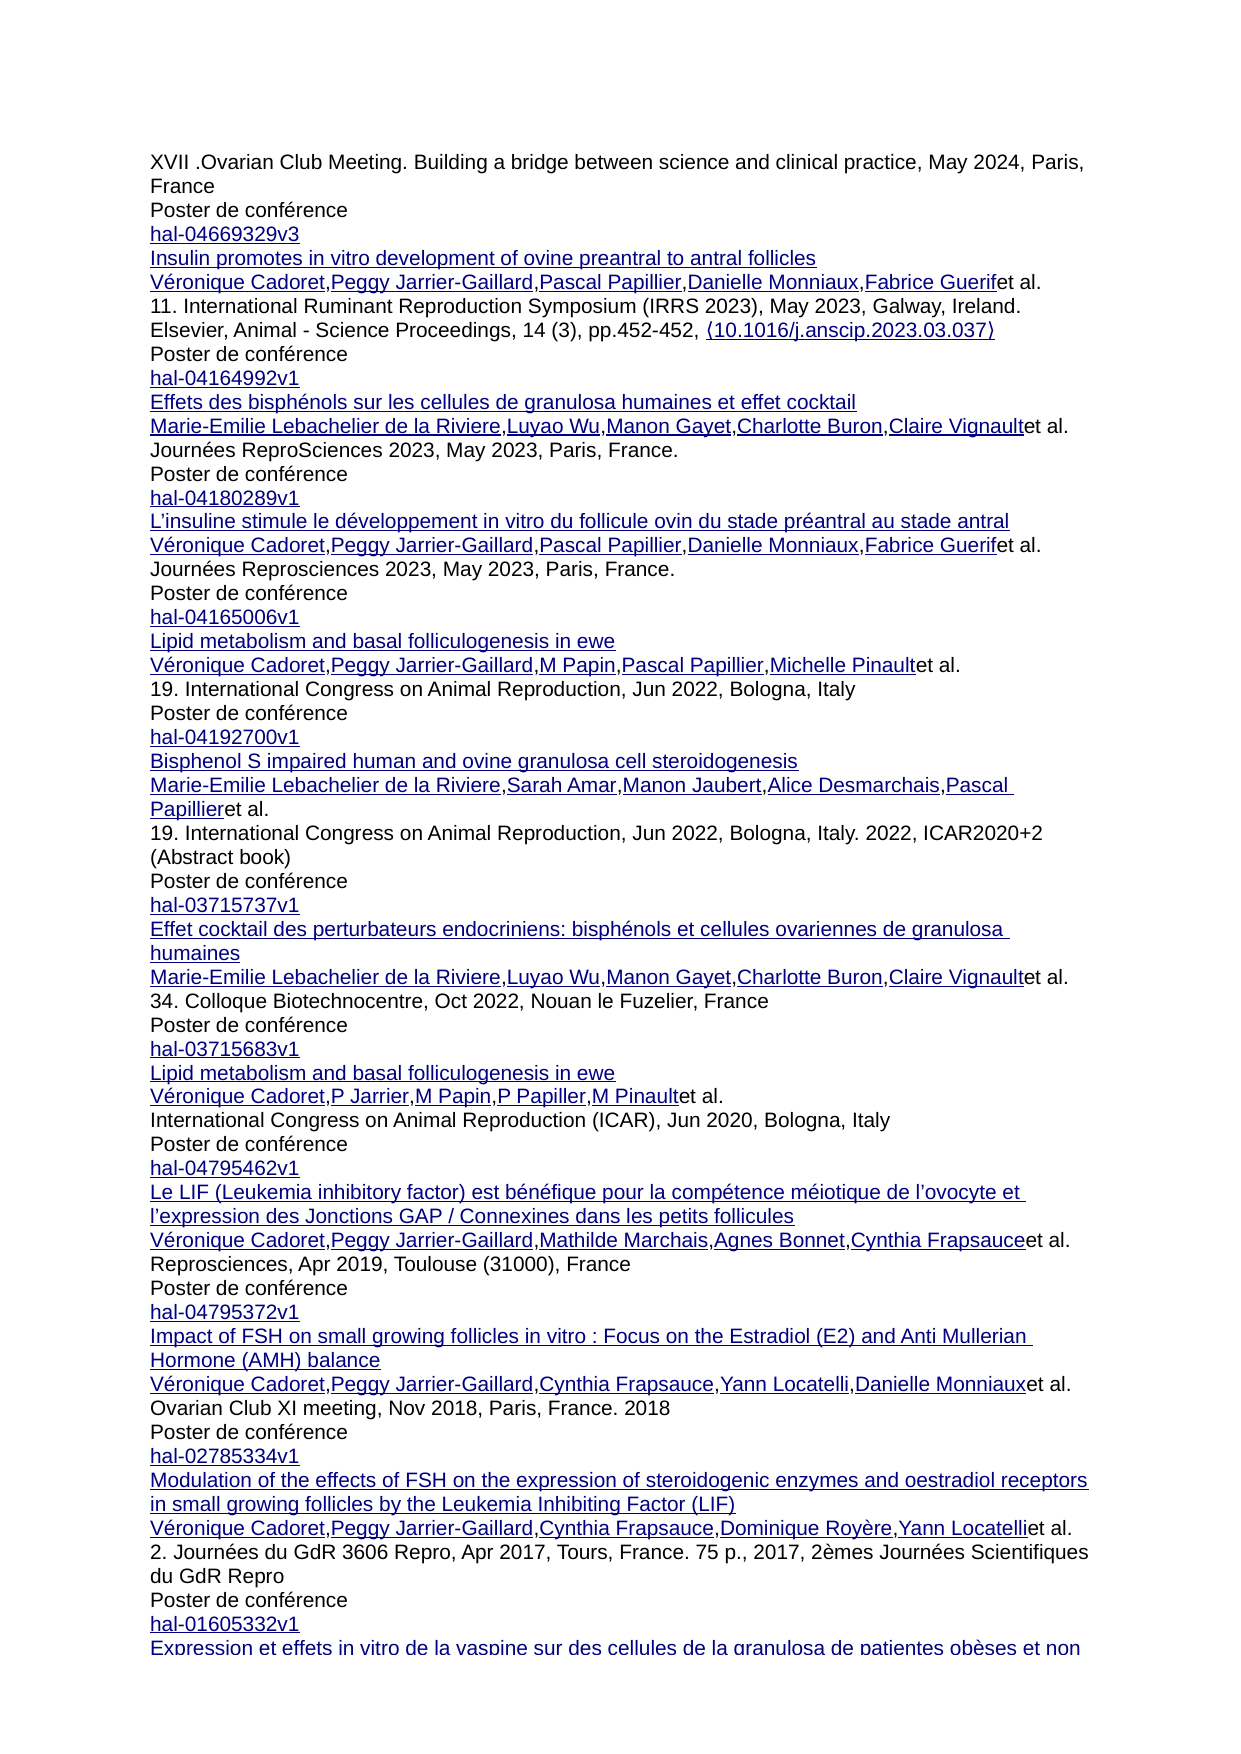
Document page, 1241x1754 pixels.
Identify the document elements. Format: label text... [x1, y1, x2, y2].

table_cell Modulation of the effects of FSH on the expression of steroidogenic enzymes and oestradiol receptors in small growing follicles by the Leukemia Inhibiting Factor (LIF) Véronique Cadoret,Peggy Jarrier-Gaillard,Cynthia Frapsauce,Dominique Royère,Yann Locatelliet al. 2. Journées du GdR 3606 Repro, Apr 2017, Tours, France. 75 p., 2017, 2èmes Journées Scientifiques du GdR Repro Poster de conférence hal-01605332v1 [150, 1468, 1090, 1635]
table_cell Lipid metabolism and basal folliculogenesis in ewe Véronique Cadoret,P Jarrier,M Papin,P Papiller,M Pinaultet al. International Congress on Animal Reproduction (ICAR), Jun 2020, Bologna, Italy Poster de conférence hal-04795462v1 [150, 1060, 1090, 1180]
table_cell Effets des bisphénols sur les cellules de granulosa humaines et effet cocktail Marie-Emilie Lebachelier de la Riviere,Luyao Wu,Manon Gayet,Charlotte Buron,Claire Vignaultet al. Journées ReproSciences 2023, May 2023, Paris, France. Poster de conférence hal-04180289v1 [150, 390, 1090, 509]
table_cell Effet cocktail des perturbateurs endocriniens: bisphénols et cellules ovariennes de granulosa humaines Marie-Emilie Lebachelier de la Riviere,Luyao Wu,Manon Gayet,Charlotte Buron,Claire Vignaultet al. 34. Colloque Biotechnocentre, Oct 2022, Nouan le Fuzelier, France Poster de conférence hal-03715683v1 [150, 917, 1090, 1060]
table_cell Impact of FSH on small growing follicles in vitro : Focus on the Estradiol (E2) and Anti Mullerian Hormone (AMH) balance Véronique Cadoret,Peggy Jarrier-Gaillard,Cynthia Frapsauce,Yann Locatelli,Danielle Monniauxet al. Ovarian Club XI meeting, Nov 2018, Paris, France. 2018 Poster de conférence hal-02785334v1 [150, 1324, 1090, 1468]
table_cell L’insuline stimule le développement in vitro du follicule ovin du stade préantral au stade antral Véronique Cadoret,Peggy Jarrier-Gaillard,Pascal Papillier,Danielle Monniaux,Fabrice Guerifet al. Journées Reprosciences 2023, May 2023, Paris, France. Poster de conférence hal-04165006v1 [150, 509, 1090, 629]
table_cell Insulin promotes in vitro development of ovine preantral to antral follicles Véronique Cadoret,Peggy Jarrier-Gaillard,Pascal Papillier,Danielle Monniaux,Fabrice Guerifet al. 11. International Ruminant Reproduction Symposium (IRRS 2023), May 2023, Galway, Ireland. Elsevier, Animal - Science Proceedings, 14 (3), pp.452-452, ⟨10.1016/j.anscip.2023.03.037⟩ Poster de conférence hal-04164992v1 [150, 246, 1090, 389]
table_cell Lipid metabolism and basal folliculogenesis in ewe Véronique Cadoret,Peggy Jarrier-Gaillard,M Papin,Pascal Papillier,Michelle Pinaultet al. 19. International Congress on Animal Reproduction, Jun 2022, Bologna, Italy Poster de conférence hal-04192700v1 [150, 629, 1090, 749]
table_cell Expression et effets in vitro de la vaspine sur des cellules de la granulosa de patientes obèses et non [150, 1635, 1090, 1655]
table_header XVII .Ovarian Club Meeting. Building a bridge between science and clinical practice, May 2024, Paris, France Poster de conférence hal-04669329v3 [150, 150, 1090, 246]
table_cell Le LIF (Leukemia inhibitory factor) est bénéfique pour la compétence méiotique de l’ovocyte et l’expression des Jonctions GAP / Connexines dans les petits follicules Véronique Cadoret,Peggy Jarrier-Gaillard,Mathilde Marchais,Agnes Bonnet,Cynthia Frapsauceet al. Reprosciences, Apr 2019, Toulouse (31000), France Poster de conférence hal-04795372v1 [150, 1180, 1090, 1324]
table_cell Bisphenol S impaired human and ovine granulosa cell steroidogenesis Marie-Emilie Lebachelier de la Riviere,Sarah Amar,Manon Jaubert,Alice Desmarchais,Pascal Papillieret al. 19. International Congress on Animal Reproduction, Jun 2022, Bologna, Italy. 2022, ICAR2020+2 (Abstract book) Poster de conférence hal-03715737v1 [150, 749, 1090, 917]
